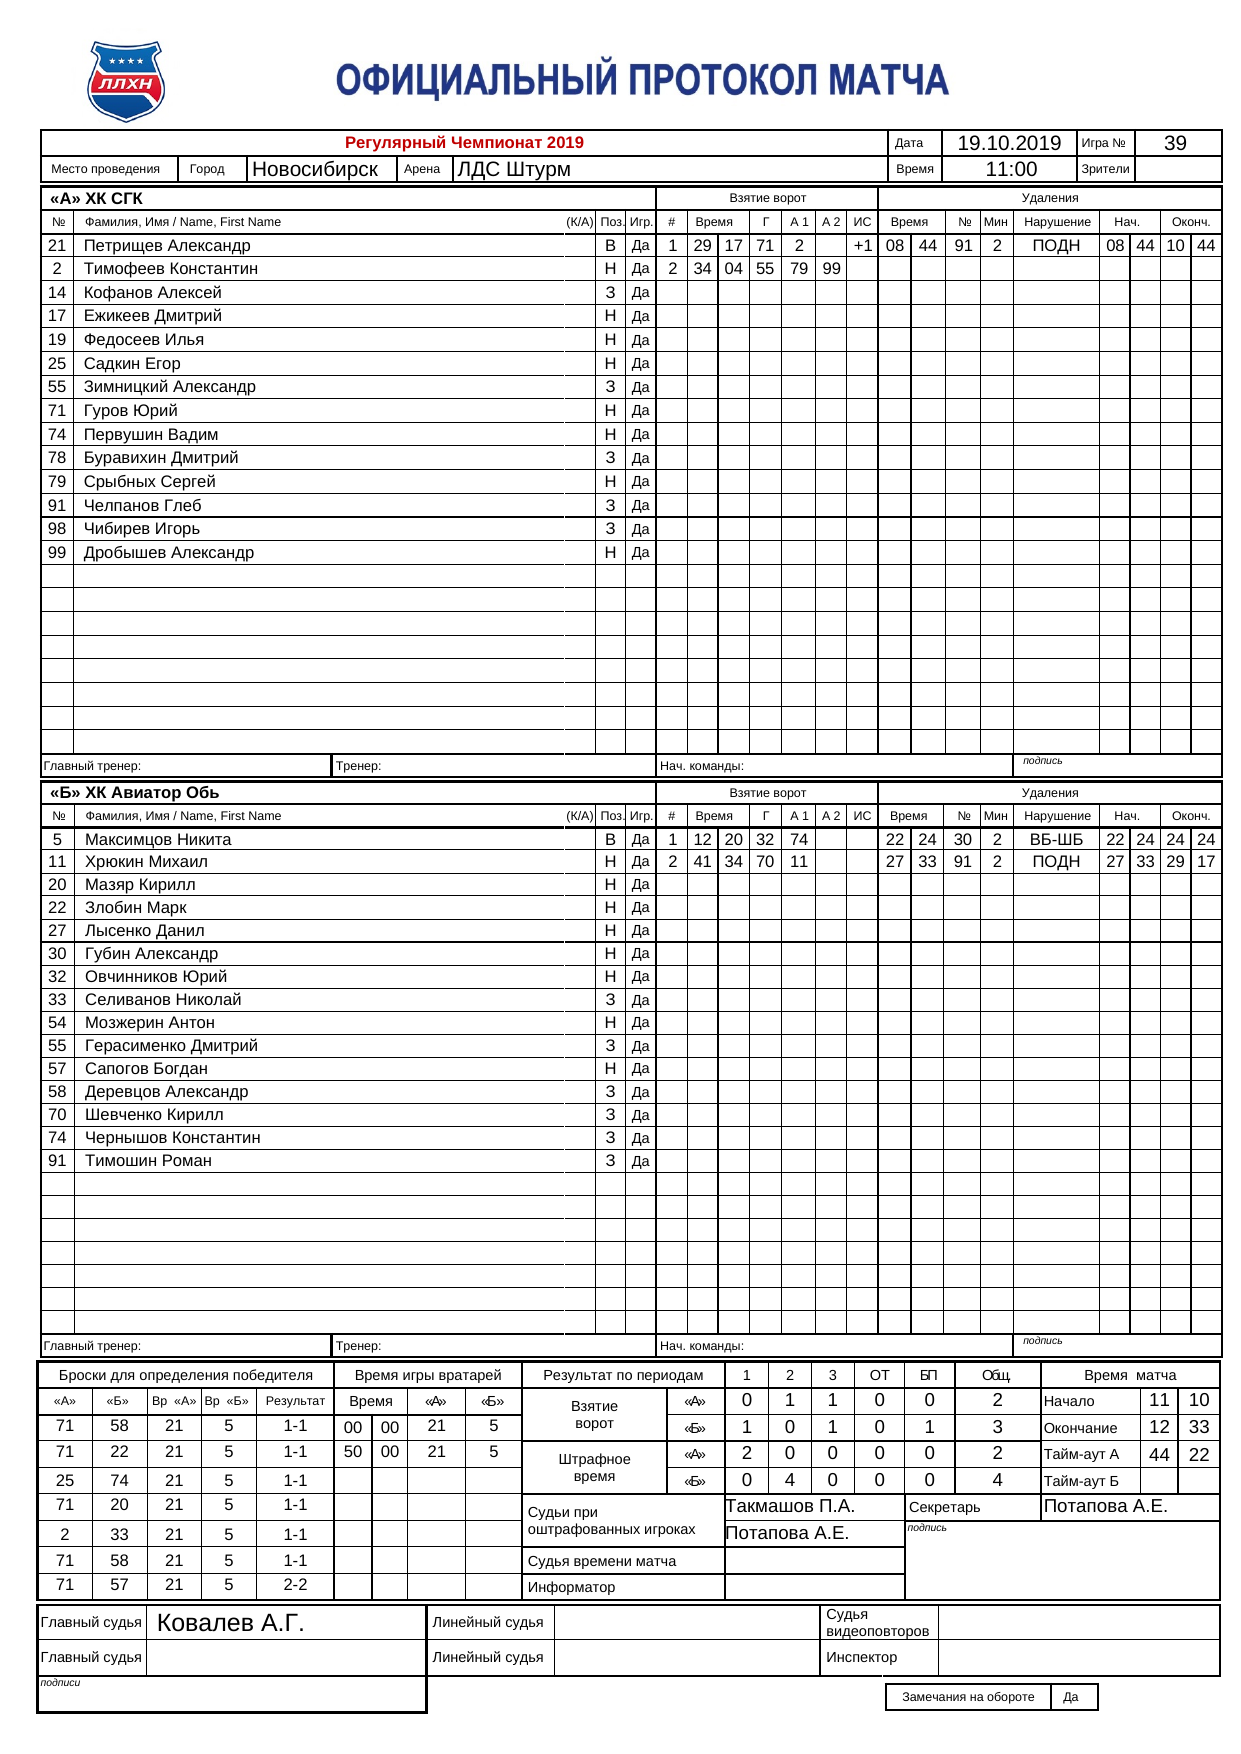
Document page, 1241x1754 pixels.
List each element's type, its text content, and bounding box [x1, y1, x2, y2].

table_cell [912, 1058, 943, 1079]
table_cell [657, 423, 687, 445]
table_cell Садкин Егор [74, 352, 564, 374]
table_cell 22 [42, 896, 74, 918]
table_cell 74 [42, 423, 73, 445]
table_header Игра № [1078, 131, 1134, 155]
table_cell [816, 328, 846, 351]
table_cell [879, 257, 910, 280]
table_cell [847, 352, 877, 374]
table_cell З [596, 989, 625, 1011]
table_cell А 1 [782, 805, 815, 826]
table_cell [879, 920, 910, 941]
table_cell [816, 565, 846, 587]
table_cell [912, 920, 943, 941]
table_cell [1014, 1035, 1099, 1057]
table_cell [565, 730, 595, 753]
table_cell Да [626, 305, 655, 327]
table_cell [1014, 1104, 1099, 1126]
table_cell № [42, 211, 73, 233]
table_cell [1161, 1035, 1190, 1057]
table_cell [1161, 565, 1190, 587]
table_cell [1192, 1265, 1221, 1287]
table_cell [1192, 328, 1221, 351]
table_cell 32 [750, 829, 781, 849]
table_cell 2 [981, 829, 1013, 849]
table_cell [1192, 352, 1221, 374]
table_cell Тренер: [333, 1335, 655, 1356]
table_cell 20 [42, 874, 74, 895]
table_cell [944, 874, 980, 895]
table_cell Челпанов Глеб [74, 494, 564, 516]
table_cell [1014, 1219, 1099, 1241]
table_cell [1192, 1058, 1221, 1079]
table_cell [719, 1012, 749, 1033]
table_cell [912, 1311, 943, 1333]
table_cell 78 [42, 446, 73, 469]
table_cell [719, 920, 749, 941]
table_cell [596, 1265, 625, 1287]
table_cell [847, 328, 877, 351]
table_cell [879, 423, 910, 445]
table_cell [657, 1242, 687, 1264]
table_cell [719, 470, 749, 493]
table_cell [688, 376, 717, 398]
table_cell Зрители [1078, 157, 1134, 181]
table_cell 0 [769, 1415, 811, 1440]
table_cell 1 [657, 829, 687, 849]
table_cell [981, 707, 1013, 729]
table_cell [1014, 896, 1099, 918]
table_cell Тимофеев Константин [74, 257, 564, 280]
table_cell [981, 1012, 1013, 1033]
table_cell [847, 1127, 877, 1149]
table_cell [944, 1081, 980, 1103]
table_cell [596, 565, 625, 587]
table_cell 29 [1161, 850, 1190, 872]
table_cell [565, 683, 595, 706]
table_cell [657, 636, 687, 658]
table_cell [408, 1521, 465, 1546]
table_cell [1161, 281, 1190, 303]
table_cell Сапогов Богдан [75, 1058, 564, 1079]
table_cell [657, 1058, 687, 1079]
table_cell 25 [42, 352, 73, 374]
table_cell [719, 683, 749, 706]
table_cell [782, 989, 815, 1011]
table_cell [879, 1173, 910, 1195]
table_cell [750, 565, 781, 587]
table_cell 20 [93, 1494, 147, 1520]
table_cell [1100, 966, 1129, 987]
table_cell 91 [42, 1150, 74, 1172]
table_cell [74, 612, 564, 634]
table_cell [1161, 920, 1190, 941]
table_cell 44 [1131, 235, 1160, 256]
table_cell [1100, 1242, 1129, 1264]
table_cell 5 [202, 1468, 256, 1493]
table_cell [466, 1494, 521, 1520]
table_cell [816, 235, 846, 256]
table_cell З [596, 1104, 625, 1126]
table_cell Потапова А.Е. [1042, 1495, 1219, 1520]
table_cell [944, 1173, 980, 1195]
table_cell [1014, 446, 1099, 469]
table_cell [1161, 588, 1190, 611]
table_cell [408, 1547, 465, 1573]
table_cell [946, 305, 980, 327]
table_cell [74, 659, 564, 682]
table_cell Да [626, 1058, 655, 1079]
table_cell ИС [847, 805, 877, 826]
table_cell [719, 376, 749, 398]
table_cell [1161, 541, 1190, 564]
table_cell 91 [946, 235, 980, 256]
table_cell [1131, 399, 1160, 422]
table_cell [373, 1468, 407, 1493]
table_cell [847, 376, 877, 398]
table_cell [847, 966, 877, 987]
table_cell 04 [719, 257, 749, 280]
table_cell [750, 1035, 781, 1057]
table_cell [719, 1242, 749, 1264]
table_cell [816, 446, 846, 469]
table_cell [688, 1311, 717, 1333]
table_cell «А» [408, 1389, 465, 1413]
table_cell [816, 829, 846, 849]
table_cell 22 [93, 1441, 147, 1467]
table_cell 00 [373, 1416, 407, 1440]
table_cell 11 [42, 850, 74, 872]
table_cell [946, 446, 980, 469]
table_cell [596, 612, 625, 634]
table_cell [408, 1574, 465, 1599]
table_cell [1131, 328, 1160, 351]
table_cell [1192, 1288, 1221, 1310]
table_cell [719, 305, 749, 327]
table_cell [879, 518, 910, 540]
table_cell [1131, 352, 1160, 374]
table_cell [816, 1081, 846, 1103]
table_cell [816, 683, 846, 706]
table_cell [1100, 281, 1129, 303]
table_cell 10 [1161, 235, 1190, 256]
table_cell [816, 281, 846, 303]
table_cell Да [626, 1035, 655, 1057]
table_cell [1131, 305, 1160, 327]
table_cell [1014, 470, 1099, 493]
table_cell [912, 518, 945, 540]
table_cell [944, 1242, 980, 1264]
table_cell [1161, 494, 1190, 516]
table_cell [657, 683, 687, 706]
table_cell [1131, 1127, 1160, 1149]
table_cell [750, 989, 781, 1011]
table_cell [1131, 1311, 1160, 1333]
table_cell [981, 541, 1013, 564]
table_cell [847, 920, 877, 941]
table_cell 24 [912, 829, 943, 849]
table_cell [981, 1196, 1013, 1218]
table_cell [466, 1521, 521, 1546]
table_cell [912, 257, 945, 280]
table_cell [981, 1288, 1013, 1310]
table_cell 41 [688, 850, 717, 872]
table_cell 0 [726, 1389, 768, 1413]
table_cell [1100, 518, 1129, 540]
table_cell 2 [782, 235, 815, 256]
table_cell [1192, 730, 1221, 753]
table_cell [981, 1219, 1013, 1241]
table_cell [688, 588, 717, 611]
table_cell [847, 1081, 877, 1103]
table_cell [847, 612, 877, 634]
table_cell [879, 470, 910, 493]
table_cell 1-1 [257, 1494, 333, 1520]
table_cell [688, 1242, 717, 1264]
table_cell Да [626, 328, 655, 351]
table_cell Чернышов Константин [75, 1127, 564, 1149]
table_cell [946, 399, 980, 422]
table_cell Игр. [626, 805, 655, 826]
table_cell Место проведения [42, 157, 177, 181]
table_cell [981, 1173, 1013, 1195]
table_cell [816, 1150, 846, 1172]
table_cell [782, 541, 815, 564]
table_header Результат по периодам [523, 1363, 724, 1387]
table_cell 71 [39, 1547, 92, 1573]
table_cell Нач. [1100, 211, 1160, 233]
table_cell 70 [750, 850, 781, 872]
table_cell [42, 707, 73, 729]
table_cell Да [626, 470, 655, 493]
table_cell [1192, 1012, 1221, 1033]
table_cell Судья времени матча [523, 1548, 724, 1573]
table_cell [879, 1127, 910, 1149]
table_cell [912, 874, 943, 895]
table_cell [1014, 376, 1099, 398]
table_cell [596, 1288, 625, 1310]
table_cell [1131, 1265, 1160, 1287]
table_cell [565, 305, 595, 327]
table_cell [782, 896, 815, 918]
table_cell [1131, 588, 1160, 611]
table_cell Линейный судья [428, 1606, 554, 1639]
table_cell Новосибирск [248, 157, 396, 181]
table_cell [782, 352, 815, 374]
table_cell [847, 1288, 877, 1310]
table_cell [1192, 305, 1221, 327]
table_cell [1192, 1150, 1221, 1172]
table_cell [335, 1521, 371, 1546]
table_cell [816, 707, 846, 729]
table_cell 1-1 [257, 1468, 333, 1493]
table_cell [944, 1288, 980, 1310]
table_cell [74, 588, 564, 611]
table_cell [565, 829, 595, 849]
table_cell [912, 1104, 943, 1126]
table_cell [782, 707, 815, 729]
table_cell [688, 470, 717, 493]
table_cell [719, 423, 749, 445]
table_cell [657, 328, 687, 351]
table_cell Овчинников Юрий [75, 966, 564, 987]
table_cell [1100, 920, 1129, 941]
table_cell Время [688, 805, 749, 826]
table_cell [750, 376, 781, 398]
table_cell [946, 494, 980, 516]
table_cell ПОДН [1014, 850, 1099, 872]
table_cell [596, 1196, 625, 1218]
table_cell [912, 565, 945, 587]
table_cell [1100, 659, 1129, 682]
table_cell Время [879, 805, 943, 826]
table_cell [912, 1196, 943, 1218]
table_cell 58 [42, 1081, 74, 1103]
table_cell 44 [1192, 235, 1221, 256]
table_cell [688, 966, 717, 987]
table_cell 1-1 [257, 1521, 333, 1546]
table_cell 24 [1131, 829, 1160, 849]
table_cell [879, 1288, 910, 1310]
table_cell [1014, 1265, 1099, 1287]
table_cell [750, 874, 781, 895]
table_cell [750, 1265, 781, 1287]
table_cell [750, 588, 781, 611]
table_header Замечания на обороте [887, 1685, 1050, 1709]
table_cell [1179, 1468, 1219, 1493]
table_cell [912, 636, 945, 658]
table_cell [981, 423, 1013, 445]
table_cell [912, 612, 945, 634]
table_cell [912, 707, 945, 729]
table_cell 2 [726, 1442, 768, 1467]
table_cell [719, 989, 749, 1011]
table_cell [565, 636, 595, 658]
table_cell [75, 1219, 564, 1241]
table_cell [816, 850, 846, 872]
table_cell [1014, 565, 1099, 587]
table_cell [1014, 874, 1099, 895]
table_cell 33 [42, 989, 74, 1011]
table_cell [373, 1547, 407, 1573]
table_cell 21 [148, 1494, 201, 1520]
table_cell [750, 1288, 781, 1310]
table_cell [944, 1104, 980, 1126]
table_header Дата [889, 131, 941, 155]
table_cell [1014, 328, 1099, 351]
table_cell [657, 305, 687, 327]
table_cell [1192, 874, 1221, 895]
table_cell 79 [42, 470, 73, 493]
table_cell Инспектор [821, 1640, 938, 1675]
table_cell [1192, 399, 1221, 422]
table_cell [565, 1127, 595, 1149]
table_cell [565, 328, 595, 351]
table_cell [1131, 730, 1160, 753]
table_cell 0 [812, 1468, 854, 1493]
table_cell Селиванов Николай [75, 989, 564, 1011]
table_cell [847, 1242, 877, 1264]
table_cell [596, 1219, 625, 1241]
table_cell [981, 659, 1013, 682]
table_cell [1192, 1035, 1221, 1057]
table_cell [565, 966, 595, 987]
table_cell [688, 352, 717, 374]
table_cell [565, 352, 595, 374]
table_cell [1131, 257, 1160, 280]
table_cell [1192, 659, 1221, 682]
table_cell [1161, 659, 1190, 682]
table_cell Н [596, 920, 625, 941]
table_cell [1100, 1265, 1129, 1287]
table_cell [719, 707, 749, 729]
table_cell [335, 1574, 371, 1599]
table_cell [657, 588, 687, 611]
table_cell [816, 874, 846, 895]
table_cell # [657, 805, 687, 826]
table_cell [750, 896, 781, 918]
table_cell 00 [335, 1416, 371, 1440]
table_cell [1100, 1150, 1129, 1172]
table_cell [1131, 1104, 1160, 1126]
table_cell ПОДН [1014, 235, 1099, 256]
table_cell 24 [1192, 829, 1221, 849]
picture [5, 28, 1179, 129]
table_cell [1161, 376, 1190, 398]
table_cell [981, 1058, 1013, 1079]
table_cell [719, 966, 749, 987]
table_cell Нач. команды: [657, 755, 1012, 776]
table_cell [565, 1311, 595, 1333]
table_cell [847, 494, 877, 516]
table_cell Да [626, 494, 655, 516]
table_cell Петрищев Александр [74, 235, 564, 256]
table_cell 22 [1179, 1441, 1219, 1467]
table_cell 08 [879, 235, 910, 256]
table_cell ИС [847, 211, 877, 233]
table_cell [688, 989, 717, 1011]
table_cell [750, 281, 781, 303]
table_cell [944, 1150, 980, 1172]
table_cell подпись [1014, 755, 1221, 776]
table_cell [1161, 966, 1190, 987]
table_cell [946, 328, 980, 351]
table_cell 22 [879, 829, 910, 849]
table_cell [912, 730, 945, 753]
table_cell [782, 1058, 815, 1079]
table_cell [981, 943, 1013, 964]
table_cell [42, 588, 73, 611]
table_cell [847, 989, 877, 1011]
table_cell [688, 1127, 717, 1149]
table_cell Да [626, 1081, 655, 1103]
table_cell [657, 707, 687, 729]
table_cell [912, 1150, 943, 1172]
table_cell 11 [782, 850, 815, 872]
table_cell [816, 1127, 846, 1149]
table_cell [688, 1219, 717, 1241]
table_cell 24 [1161, 829, 1190, 849]
table_cell [981, 730, 1013, 753]
table_cell 21 [148, 1574, 201, 1599]
table_cell [688, 612, 717, 634]
table_cell [1131, 423, 1160, 445]
table_cell 5 [202, 1416, 256, 1440]
table_cell [847, 423, 877, 445]
table_cell [879, 874, 910, 895]
table_cell [688, 399, 717, 422]
table_cell [879, 1196, 910, 1218]
table_cell 20 [719, 829, 749, 849]
table_cell Н [596, 1012, 625, 1033]
table_cell [719, 1058, 749, 1079]
table_cell [750, 966, 781, 987]
table_cell [1014, 683, 1099, 706]
table_cell [688, 1058, 717, 1079]
table_cell [1014, 730, 1099, 753]
table_cell Да [626, 257, 655, 280]
table_cell [1100, 989, 1129, 1011]
table_cell [1161, 730, 1190, 753]
table_cell [1100, 1104, 1129, 1126]
table_cell [1131, 1081, 1160, 1103]
table_cell В [596, 829, 625, 849]
table_cell [1161, 1173, 1190, 1195]
table_cell [565, 446, 595, 469]
table_cell 1-1 [257, 1441, 333, 1467]
table_cell [565, 470, 595, 493]
table_cell [1131, 541, 1160, 564]
table_cell [847, 281, 877, 303]
table_cell [782, 281, 815, 303]
table_cell 30 [944, 829, 980, 849]
table_cell [782, 683, 815, 706]
table_cell (К/А) [565, 805, 595, 826]
table_cell [750, 1127, 781, 1149]
table_cell [912, 1288, 943, 1310]
table_cell [879, 1265, 910, 1287]
table_cell [657, 470, 687, 493]
table_cell [981, 305, 1013, 327]
table_cell [688, 446, 717, 469]
table_cell 29 [688, 235, 717, 256]
table_cell [1100, 1288, 1129, 1310]
table_cell [782, 494, 815, 516]
table_cell [565, 1104, 595, 1126]
table_cell 71 [750, 235, 781, 256]
table_cell [1192, 943, 1221, 964]
table_cell [1100, 588, 1129, 611]
table_cell [946, 518, 980, 540]
table_cell [1192, 896, 1221, 918]
table_cell [657, 1150, 687, 1172]
table_cell [912, 989, 943, 1011]
table_cell Нач. команды: [657, 1335, 1012, 1356]
table_cell [688, 541, 717, 564]
table_cell Линейный судья [428, 1640, 554, 1675]
table_cell [596, 1311, 625, 1333]
table_cell 12 [1141, 1415, 1177, 1440]
table_cell [1192, 470, 1221, 493]
table_cell [657, 920, 687, 941]
table_cell 71 [39, 1441, 92, 1467]
table_cell [688, 1196, 717, 1218]
table_cell [912, 588, 945, 611]
table_cell [782, 305, 815, 327]
table_cell [1131, 612, 1160, 634]
table_cell [946, 376, 980, 398]
table_cell [719, 943, 749, 964]
table_cell [657, 1265, 687, 1287]
table_cell [944, 1265, 980, 1287]
table_cell [879, 1104, 910, 1126]
table_cell Вр «Б» [202, 1389, 256, 1413]
table_cell [816, 1104, 846, 1126]
table_cell [657, 565, 687, 587]
table_cell 1 [769, 1389, 811, 1413]
table_cell 22 [1100, 829, 1129, 849]
table_cell [847, 896, 877, 918]
table_cell [912, 376, 945, 398]
table_cell [1014, 399, 1099, 422]
table_cell [879, 989, 910, 1011]
table_cell Да [626, 352, 655, 374]
table_cell [1161, 446, 1190, 469]
table_cell [1014, 423, 1099, 445]
table_cell [565, 874, 595, 895]
table_cell [750, 1311, 781, 1333]
table_cell [1131, 565, 1160, 587]
table_cell [1131, 1242, 1160, 1264]
table_cell [750, 494, 781, 516]
table_cell [688, 874, 717, 895]
table_cell [1131, 518, 1160, 540]
table_cell [688, 281, 717, 303]
table_cell [1192, 636, 1221, 658]
table_cell [782, 376, 815, 398]
table_cell [750, 1104, 781, 1126]
table_cell [879, 612, 910, 634]
table_cell 21 [148, 1521, 201, 1546]
table_cell [1192, 423, 1221, 445]
table_cell Н [596, 352, 625, 374]
table_cell [1100, 1311, 1129, 1333]
table_cell [147, 1640, 425, 1675]
table_cell Судья видеоповторов [821, 1606, 938, 1639]
table_header 1 [726, 1363, 768, 1387]
table_cell [466, 1574, 521, 1599]
table_cell [981, 1265, 1013, 1287]
table_cell [981, 1104, 1013, 1126]
table_cell [565, 1081, 595, 1103]
table_header 2 [769, 1363, 811, 1387]
table_cell [657, 989, 687, 1011]
table_cell 71 [42, 399, 73, 422]
table_cell [946, 588, 980, 611]
table_cell [719, 1196, 749, 1218]
table_cell [626, 683, 655, 706]
table_cell Да [626, 874, 655, 895]
table_cell 5 [202, 1521, 256, 1546]
table_cell Дробышев Александр [74, 541, 564, 564]
table_cell [847, 829, 877, 849]
table_cell 17 [42, 305, 73, 327]
table_cell [816, 1265, 846, 1287]
table_cell [719, 281, 749, 303]
table_cell [847, 1035, 877, 1057]
table_cell [782, 659, 815, 682]
table_cell [1100, 1058, 1129, 1079]
table_cell Тайм-аут А [1042, 1441, 1140, 1467]
table_cell [719, 1288, 749, 1310]
table_cell [428, 1677, 882, 1711]
table_cell [981, 612, 1013, 634]
table_header 19.10.2019 [943, 131, 1076, 155]
table_cell 30 [42, 943, 74, 964]
table_cell Нарушение [1014, 805, 1099, 826]
table_cell [688, 896, 717, 918]
table_cell [1192, 1081, 1221, 1103]
table_cell [626, 565, 655, 587]
table_cell [816, 518, 846, 540]
table_cell [1100, 352, 1129, 374]
table_cell [750, 1219, 781, 1241]
table_cell [1161, 1150, 1190, 1172]
table_cell [944, 920, 980, 941]
table_cell 33 [1179, 1415, 1219, 1440]
table_cell 0 [855, 1442, 904, 1467]
table_cell 1 [905, 1415, 954, 1440]
table_cell [565, 518, 595, 540]
table_cell [750, 612, 781, 634]
table_cell 2 [39, 1521, 92, 1546]
table_cell [1131, 1196, 1160, 1218]
table_cell «Б » [466, 1389, 521, 1413]
table_cell 21 [42, 235, 73, 256]
table_cell Ковалев А.Г. [147, 1606, 425, 1639]
table_cell [816, 1219, 846, 1241]
table_cell [912, 1127, 943, 1149]
table_cell [912, 328, 945, 351]
table_cell [565, 423, 595, 445]
table_cell [688, 943, 717, 964]
table_cell 74 [782, 829, 815, 849]
table_cell 0 [905, 1389, 954, 1413]
table_cell 27 [42, 920, 74, 941]
table_cell З [596, 494, 625, 516]
table_cell [1161, 1288, 1190, 1310]
table_cell [565, 850, 595, 872]
table_cell [879, 1035, 910, 1057]
table_cell [1100, 423, 1129, 445]
table_cell 00 [373, 1441, 407, 1467]
table_cell [782, 1196, 815, 1218]
table_cell [879, 494, 910, 516]
table_cell [565, 896, 595, 918]
table_cell [555, 1606, 819, 1639]
table_cell [1100, 636, 1129, 658]
table_cell [981, 328, 1013, 351]
table_cell [565, 588, 595, 611]
table_cell [1131, 1035, 1160, 1057]
table_cell 55 [42, 1035, 74, 1057]
table_cell Да [626, 235, 655, 256]
table_cell [1192, 920, 1221, 941]
table_cell [688, 423, 717, 445]
table_cell [944, 989, 980, 1011]
table_cell [750, 423, 781, 445]
table_header Общ. [956, 1363, 1040, 1387]
table_cell [74, 636, 564, 658]
table_cell 55 [42, 376, 73, 398]
table_cell [1161, 257, 1190, 280]
table_cell Оконч. [1161, 805, 1221, 826]
table_cell [1100, 874, 1129, 895]
table_cell [1131, 943, 1160, 964]
table_cell [657, 1081, 687, 1103]
table_cell З [596, 518, 625, 540]
table_cell [816, 423, 846, 445]
table_cell [1192, 588, 1221, 611]
table_cell [335, 1494, 371, 1520]
table_cell [626, 1219, 655, 1241]
table_cell [912, 896, 943, 918]
table_cell [879, 659, 910, 682]
table_cell [719, 1265, 749, 1287]
table_cell 21 [148, 1441, 201, 1467]
table_cell [847, 874, 877, 895]
table_cell подпись [906, 1522, 1219, 1599]
table_cell 55 [750, 257, 781, 280]
table_cell [782, 565, 815, 587]
table_cell [816, 541, 846, 564]
table_cell 27 [1100, 850, 1129, 872]
table_cell 2 [956, 1389, 1040, 1413]
table_cell [1014, 707, 1099, 729]
table_cell [1192, 989, 1221, 1011]
table_cell [879, 1081, 910, 1103]
table_cell 17 [719, 235, 749, 256]
table_header Регулярный Чемпионат 2019 [42, 131, 887, 155]
table_cell [782, 966, 815, 987]
table_cell [750, 683, 781, 706]
table_cell [816, 305, 846, 327]
table_cell [1131, 1173, 1160, 1195]
table_cell [1192, 494, 1221, 516]
table_cell [1100, 1035, 1129, 1057]
table_cell [719, 1173, 749, 1195]
table_cell [981, 518, 1013, 540]
table_cell [981, 989, 1013, 1011]
table_cell Н [596, 305, 625, 327]
table_cell [1192, 612, 1221, 634]
table_cell [565, 281, 595, 303]
table_cell [1161, 896, 1190, 918]
table_cell 50 [335, 1441, 371, 1467]
table_cell [1192, 1219, 1221, 1241]
table_cell [912, 1242, 943, 1264]
table_cell [1014, 966, 1099, 987]
table_cell [626, 1242, 655, 1264]
table_cell 33 [93, 1521, 147, 1546]
table_cell [981, 1035, 1013, 1057]
table_cell [1100, 1173, 1129, 1195]
table_cell [1100, 446, 1129, 469]
table_cell [596, 730, 625, 753]
table_cell Да [626, 943, 655, 964]
table_cell [565, 920, 595, 941]
table_cell [981, 494, 1013, 516]
table_cell [373, 1521, 407, 1546]
table_cell «Б» [668, 1468, 724, 1493]
table_cell [946, 565, 980, 587]
table_cell Да [626, 829, 655, 849]
table_cell подписи [39, 1677, 425, 1711]
table_cell [565, 541, 595, 564]
table_cell [847, 1173, 877, 1195]
table_cell 1-1 [257, 1547, 333, 1573]
table_cell [981, 352, 1013, 374]
table_cell [1192, 446, 1221, 469]
table_cell [782, 588, 815, 611]
table_cell Судьи при оштрафованных игроках [523, 1495, 724, 1546]
table_cell [946, 612, 980, 634]
table_cell [1161, 1012, 1190, 1033]
table_cell [719, 896, 749, 918]
table_cell Федосеев Илья [74, 328, 564, 351]
table_cell [565, 943, 595, 964]
table_cell [816, 636, 846, 658]
table_cell 21 [148, 1416, 201, 1440]
table_cell [847, 636, 877, 658]
table_cell 32 [42, 966, 74, 987]
table_cell Время [688, 211, 749, 233]
table_cell [946, 683, 980, 706]
table_cell [657, 1127, 687, 1149]
table_cell [719, 1081, 749, 1103]
table_cell [657, 1311, 687, 1333]
table_cell [750, 470, 781, 493]
table_cell [719, 352, 749, 374]
table_cell Да [626, 850, 655, 872]
table_cell [750, 1058, 781, 1079]
table_cell [74, 683, 564, 706]
table_cell [981, 896, 1013, 918]
table_cell Время [879, 211, 945, 233]
table_cell [42, 659, 73, 682]
table_cell [981, 588, 1013, 611]
table_cell Да [626, 896, 655, 918]
table_cell [1100, 1127, 1129, 1149]
table_cell [782, 636, 815, 658]
table_cell [688, 1035, 717, 1057]
table_cell 99 [816, 257, 846, 280]
table_cell Срыбных Сергей [74, 470, 564, 493]
table_cell 5 [202, 1494, 256, 1520]
table_cell [981, 399, 1013, 422]
table_cell [657, 281, 687, 303]
table_cell [75, 1311, 564, 1333]
table_cell [847, 850, 877, 872]
table_cell [981, 966, 1013, 987]
table_cell [750, 1012, 781, 1033]
table_cell Н [596, 850, 625, 872]
table_cell [1192, 683, 1221, 706]
table_cell [847, 1012, 877, 1033]
table_cell [719, 730, 749, 753]
table_cell [981, 470, 1013, 493]
table_cell З [596, 1081, 625, 1103]
table_cell Зимницкий Александр [74, 376, 564, 398]
table_cell [657, 874, 687, 895]
table_cell [1014, 518, 1099, 540]
table_cell [981, 1242, 1013, 1264]
table_cell [719, 1150, 749, 1172]
table_cell [466, 1468, 521, 1493]
table_cell [688, 730, 717, 753]
table_cell [816, 1242, 846, 1264]
table_cell [565, 1242, 595, 1264]
table_cell [912, 352, 945, 374]
table_cell [565, 1012, 595, 1033]
table_cell Взятие ворот [523, 1389, 666, 1440]
table_cell [750, 943, 781, 964]
table_cell № [42, 805, 74, 826]
table_cell [719, 1035, 749, 1057]
table_cell [879, 399, 910, 422]
table_cell [1161, 1196, 1190, 1218]
table_cell [879, 943, 910, 964]
table_cell Лысенко Данил [75, 920, 564, 941]
table_cell [981, 1311, 1013, 1333]
table_cell [1131, 636, 1160, 658]
table_cell [1192, 376, 1221, 398]
table_cell Информатор [523, 1575, 724, 1599]
table_cell Окончание [1042, 1415, 1140, 1440]
table_cell [1192, 565, 1221, 587]
table_cell [1100, 541, 1129, 564]
table_cell Время [335, 1389, 407, 1413]
table_cell [816, 966, 846, 987]
table_cell 0 [855, 1415, 904, 1440]
table_cell [912, 1219, 943, 1241]
table_cell Тайм-аут Б [1042, 1468, 1140, 1493]
table_cell Герасименко Дмитрий [75, 1035, 564, 1057]
table_cell [912, 494, 945, 516]
table_cell [719, 328, 749, 351]
table_cell [981, 920, 1013, 941]
table_cell Максимцов Никита [75, 829, 564, 849]
table_cell [946, 730, 980, 753]
table_header Время игры вратарей [335, 1363, 521, 1387]
table_cell 74 [42, 1127, 74, 1149]
table_cell подпись [1014, 1335, 1221, 1356]
table_cell [1014, 920, 1099, 941]
table_cell [879, 588, 910, 611]
table_cell [912, 305, 945, 327]
table_cell 10 [1179, 1389, 1219, 1413]
table_cell [847, 1311, 877, 1333]
table_cell [981, 1150, 1013, 1172]
table_cell [1131, 376, 1160, 398]
table_cell Такмашов П.А. [726, 1495, 904, 1520]
table_cell [626, 1196, 655, 1218]
table_cell [373, 1494, 407, 1520]
table_cell [1161, 352, 1190, 374]
table_cell [719, 541, 749, 564]
table_cell [816, 376, 846, 398]
table_cell [782, 328, 815, 351]
table_cell [1131, 1058, 1160, 1079]
table_cell [1161, 707, 1190, 729]
table_cell [1131, 446, 1160, 469]
table_cell [750, 1150, 781, 1172]
table_cell [879, 1219, 910, 1241]
table_cell [1192, 1242, 1221, 1264]
table_cell Мин [981, 211, 1013, 233]
table_header 3 [812, 1363, 854, 1387]
table_cell [565, 494, 595, 516]
table_cell [782, 1311, 815, 1333]
table_cell [1014, 352, 1099, 374]
table_cell [1161, 399, 1190, 422]
table_cell Вр «А» [148, 1389, 201, 1413]
table_cell 0 [726, 1468, 768, 1493]
table_cell Да [626, 1012, 655, 1033]
table_cell Начало [1042, 1389, 1140, 1413]
table_cell [750, 352, 781, 374]
table_cell 91 [42, 494, 73, 516]
table_cell [688, 1012, 717, 1033]
table_cell А 2 [816, 211, 846, 233]
table_cell [1014, 943, 1099, 964]
table_cell [1014, 636, 1099, 658]
table_cell Секретарь [906, 1495, 1040, 1520]
table_cell [688, 683, 717, 706]
table_cell [750, 305, 781, 327]
table_cell [912, 470, 945, 493]
table_cell [657, 399, 687, 422]
table_cell Потапова А.Е. [726, 1521, 904, 1546]
table_cell [1192, 281, 1221, 303]
table_cell [688, 328, 717, 351]
table_cell [981, 1081, 1013, 1103]
table_cell [1131, 707, 1160, 729]
table_cell 79 [782, 257, 815, 280]
table_cell [816, 920, 846, 941]
table_cell [1099, 1682, 1220, 1711]
table_cell Гуров Юрий [74, 399, 564, 422]
table_cell [750, 707, 781, 729]
table_cell [1192, 1127, 1221, 1149]
table_cell [1100, 1012, 1129, 1033]
table_cell [1014, 1173, 1099, 1195]
table_cell [719, 399, 749, 422]
table_cell Да [626, 399, 655, 422]
table_cell [847, 1104, 877, 1126]
table_cell [1192, 966, 1221, 987]
table_cell [847, 1150, 877, 1172]
table_cell [42, 1242, 74, 1264]
table_cell [879, 707, 910, 729]
table_cell [688, 565, 717, 587]
table_cell [75, 1242, 564, 1264]
table_header Удаления [879, 783, 1221, 803]
table_cell [981, 376, 1013, 398]
table_cell [912, 659, 945, 682]
table_cell [750, 1242, 781, 1264]
table_cell Штрафное время [523, 1442, 666, 1493]
table_cell 5 [42, 829, 74, 849]
table_cell [565, 1058, 595, 1079]
table_cell [565, 1265, 595, 1287]
table_cell [879, 305, 910, 327]
table_cell [782, 1012, 815, 1033]
table_cell [42, 636, 73, 658]
table_cell [782, 399, 815, 422]
table_cell (К/А) [565, 211, 595, 233]
table_cell [657, 376, 687, 398]
table_cell [782, 730, 815, 753]
table_cell [1100, 565, 1129, 587]
table_cell 33 [912, 850, 943, 872]
table_cell [1131, 1150, 1160, 1172]
table_cell 5 [202, 1441, 256, 1467]
table_cell [847, 541, 877, 564]
table_cell [657, 1104, 687, 1126]
table_cell [946, 541, 980, 564]
table_cell [1131, 874, 1160, 895]
table_cell [1161, 683, 1190, 706]
table_cell [42, 1265, 74, 1287]
table_cell 54 [42, 1012, 74, 1033]
table_cell [74, 707, 564, 729]
table_cell Мазяр Кирилл [75, 874, 564, 895]
table_cell [946, 636, 980, 658]
table_cell [944, 896, 980, 918]
table_cell [782, 920, 815, 941]
table_cell [981, 257, 1013, 280]
table_cell [981, 446, 1013, 469]
table_cell [596, 1173, 625, 1195]
table_cell [912, 399, 945, 422]
table_cell [1192, 1173, 1221, 1195]
table_cell [816, 588, 846, 611]
table_cell [596, 1242, 625, 1264]
table_cell [946, 659, 980, 682]
table_cell # [657, 211, 687, 233]
table_cell Да [626, 989, 655, 1011]
table_cell [626, 1173, 655, 1195]
table_cell Время [889, 157, 941, 181]
table_cell [688, 518, 717, 540]
table_cell [688, 1173, 717, 1195]
table_cell № [946, 211, 980, 233]
table_cell 0 [905, 1468, 954, 1493]
table_cell [657, 943, 687, 964]
table_cell [946, 352, 980, 374]
table_cell [657, 1196, 687, 1218]
table_cell [1192, 257, 1221, 280]
table_cell [750, 446, 781, 469]
table_cell 25 [39, 1468, 92, 1493]
table_cell Тренер: [333, 755, 655, 776]
table_cell 2 [42, 257, 73, 280]
table_cell [42, 1173, 74, 1195]
table_cell [1100, 376, 1129, 398]
table_cell 2 [657, 850, 687, 872]
table_cell Первушин Вадим [74, 423, 564, 445]
table_cell [657, 494, 687, 516]
table_cell [750, 1173, 781, 1195]
table_cell [944, 943, 980, 964]
table_cell [879, 281, 910, 303]
table_cell [946, 423, 980, 445]
table_cell 0 [855, 1389, 904, 1413]
table_cell [816, 352, 846, 374]
table_cell [847, 707, 877, 729]
table_cell 91 [944, 850, 980, 872]
table_cell 70 [42, 1104, 74, 1126]
table_cell +1 [847, 235, 877, 256]
table_cell [1014, 588, 1099, 611]
table_cell Да [626, 966, 655, 987]
table_cell [1100, 470, 1129, 493]
table_cell [1100, 1081, 1129, 1103]
table_cell [75, 1173, 564, 1195]
table_cell Да [626, 1150, 655, 1172]
table_cell [719, 446, 749, 469]
table_cell [688, 1104, 717, 1126]
table_cell [1161, 636, 1190, 658]
table_cell Буравихин Дмитрий [74, 446, 564, 469]
table_cell [879, 328, 910, 351]
table_cell [565, 612, 595, 634]
table_cell [847, 446, 877, 469]
table_cell 44 [912, 235, 945, 256]
table_cell [657, 352, 687, 374]
table_cell 1 [812, 1415, 854, 1440]
table_cell [657, 1173, 687, 1195]
table_cell [912, 1081, 943, 1103]
table_cell 19 [42, 328, 73, 351]
table_cell [750, 730, 781, 753]
table_cell [42, 1219, 74, 1241]
table_cell [42, 1288, 74, 1310]
table_cell 2 [657, 257, 687, 280]
table_cell [946, 470, 980, 493]
table_cell Да [626, 1104, 655, 1126]
table_cell [565, 1288, 595, 1310]
table_cell Кофанов Алексей [74, 281, 564, 303]
table_cell [565, 257, 595, 280]
table_cell А 2 [816, 805, 846, 826]
table_cell 57 [42, 1058, 74, 1079]
table_cell [883, 1677, 1220, 1681]
table_cell Злобин Марк [75, 896, 564, 918]
table_cell Н [596, 423, 625, 445]
table_cell [944, 1196, 980, 1218]
table_cell Да [626, 376, 655, 398]
table_cell 5 [202, 1547, 256, 1573]
table_cell [1014, 989, 1099, 1011]
table_cell [847, 730, 877, 753]
table_cell [626, 1265, 655, 1287]
table_cell [1161, 1265, 1190, 1287]
table_cell 2 [956, 1442, 1040, 1467]
table_cell Г [750, 211, 781, 233]
table_header Взятие ворот [657, 188, 877, 209]
table_cell [1131, 1219, 1160, 1241]
table_cell [912, 281, 945, 303]
table_cell Н [596, 874, 625, 895]
table_cell [565, 1173, 595, 1195]
table_cell [946, 281, 980, 303]
table_header Взятие ворот [657, 783, 877, 803]
table_cell Н [596, 943, 625, 964]
table_header Удаления [879, 188, 1221, 209]
table_cell [1161, 328, 1190, 351]
table_cell [1100, 257, 1129, 280]
table_cell [726, 1575, 904, 1599]
table_cell [719, 588, 749, 611]
table_cell [782, 874, 815, 895]
table_cell [1014, 1127, 1099, 1149]
table_cell [657, 446, 687, 469]
table_cell [626, 588, 655, 611]
table_cell [719, 874, 749, 895]
table_cell «Б» [93, 1389, 147, 1413]
table_cell [42, 683, 73, 706]
table_cell 71 [39, 1494, 92, 1520]
table_cell Хрюкин Михаил [75, 850, 564, 872]
table_cell 0 [812, 1442, 854, 1467]
table_cell [1014, 612, 1099, 634]
table_cell [847, 659, 877, 682]
table_cell [555, 1640, 819, 1675]
table_cell Да [626, 518, 655, 540]
table_cell [719, 636, 749, 658]
table_cell [946, 257, 980, 280]
table_cell 71 [39, 1416, 92, 1440]
table_cell [879, 352, 910, 374]
table_cell [688, 659, 717, 682]
table_cell [847, 305, 877, 327]
table_cell [657, 1288, 687, 1310]
table_cell Поз. [596, 211, 625, 233]
table_cell [847, 518, 877, 540]
table_cell В [596, 235, 625, 256]
table_cell [1161, 1219, 1190, 1241]
table_cell [688, 920, 717, 941]
table_cell [1192, 1196, 1221, 1218]
table_cell Деревцов Александр [75, 1081, 564, 1103]
table_cell [1192, 1311, 1221, 1333]
table_cell [1161, 943, 1190, 964]
table_cell [1100, 683, 1129, 706]
table_cell [657, 896, 687, 918]
table_cell [782, 1173, 815, 1195]
table_cell [565, 1196, 595, 1218]
table_cell [1100, 896, 1129, 918]
table_cell Поз. [596, 805, 625, 826]
table_cell [42, 1196, 74, 1218]
table_cell Арена [398, 157, 452, 181]
table_cell [912, 1012, 943, 1033]
table_cell 57 [93, 1574, 147, 1599]
table_cell 14 [42, 281, 73, 303]
table_cell [565, 1219, 595, 1241]
table_cell 21 [408, 1441, 465, 1467]
table_cell [981, 636, 1013, 658]
table_cell Н [596, 257, 625, 280]
table_cell 0 [855, 1468, 904, 1493]
table_cell [1100, 943, 1129, 964]
table_cell [565, 235, 595, 256]
table_cell [750, 328, 781, 351]
table_cell [1100, 305, 1129, 327]
table_cell [981, 565, 1013, 587]
table_cell [879, 636, 910, 658]
table_cell Фамилия, Имя / Name, First Name [75, 805, 565, 826]
table_cell 4 [769, 1468, 811, 1493]
table_cell [1161, 518, 1190, 540]
table_header 39 [1136, 131, 1221, 155]
table_cell [565, 565, 595, 587]
table_cell [335, 1468, 371, 1493]
table_cell [981, 1127, 1013, 1149]
table_cell [1100, 399, 1129, 422]
table_cell [719, 1311, 749, 1333]
table_cell [1014, 1196, 1099, 1218]
table_cell [626, 1288, 655, 1310]
table_cell [750, 636, 781, 658]
table_cell [944, 1035, 980, 1057]
table_cell [816, 1058, 846, 1079]
table_cell [782, 518, 815, 540]
table_cell [750, 1196, 781, 1218]
table_cell [1131, 281, 1160, 303]
table_cell [944, 1058, 980, 1079]
table_cell 0 [905, 1442, 954, 1467]
table_cell [912, 1035, 943, 1057]
table_cell [42, 730, 73, 753]
table_cell Н [596, 470, 625, 493]
table_cell [750, 541, 781, 564]
table_cell [1161, 1127, 1190, 1149]
table_cell [782, 1035, 815, 1057]
table_cell Шевченко Кирилл [75, 1104, 564, 1126]
table_cell Да [626, 1127, 655, 1149]
table_cell Город [179, 157, 246, 181]
table_header Да [1052, 1685, 1097, 1709]
table_cell [782, 1288, 815, 1310]
table_cell [847, 399, 877, 422]
table_cell [688, 494, 717, 516]
table_cell Губин Александр [75, 943, 564, 964]
table_cell [688, 1081, 717, 1103]
table_cell [719, 659, 749, 682]
table_cell [1014, 494, 1099, 516]
table_cell Мозжерин Антон [75, 1012, 564, 1033]
table_cell 17 [1192, 850, 1221, 872]
table_cell 1 [812, 1389, 854, 1413]
table_cell [466, 1547, 521, 1573]
table_cell [1131, 1288, 1160, 1310]
table_cell «А» [668, 1442, 724, 1467]
table_cell [1192, 707, 1221, 729]
table_cell [657, 1012, 687, 1033]
table_cell [782, 470, 815, 493]
table_cell [657, 612, 687, 634]
table_cell [1100, 730, 1129, 753]
table_cell [719, 494, 749, 516]
table_header ОТ [855, 1363, 904, 1387]
table_cell 98 [42, 518, 73, 540]
table_cell [1161, 989, 1190, 1011]
table_cell Нач. [1100, 805, 1160, 826]
table_cell [719, 1127, 749, 1149]
table_cell 12 [688, 829, 717, 849]
table_cell [1014, 305, 1099, 327]
table_cell Фамилия, Имя / Name, First Name [74, 211, 565, 233]
table_cell 11 [1141, 1389, 1177, 1413]
table_cell [912, 966, 943, 987]
table_cell [1100, 612, 1129, 634]
table_cell [879, 1012, 910, 1033]
table_cell 4 [956, 1468, 1040, 1493]
table_cell [565, 1150, 595, 1172]
table_cell [1100, 494, 1129, 516]
table_cell [912, 541, 945, 564]
table_cell [1100, 707, 1129, 729]
table_cell [750, 399, 781, 422]
table_cell [596, 636, 625, 658]
table_cell 71 [39, 1574, 92, 1599]
table_cell [816, 1035, 846, 1057]
table_cell «А» [668, 1389, 724, 1413]
table_cell 99 [42, 541, 73, 564]
table_cell [816, 612, 846, 634]
table_cell 58 [93, 1547, 147, 1573]
table_cell [1014, 659, 1099, 682]
table_cell [74, 565, 564, 587]
table_cell [75, 1265, 564, 1287]
table_cell 5 [466, 1416, 521, 1440]
table_cell [596, 588, 625, 611]
table_cell [847, 588, 877, 611]
table_cell [816, 989, 846, 1011]
table_cell [782, 1242, 815, 1264]
table_cell [1131, 659, 1160, 682]
table_header БП [905, 1363, 954, 1387]
table_cell Н [596, 966, 625, 987]
table_cell [75, 1196, 564, 1218]
table_cell 3 [956, 1415, 1040, 1440]
table_header Броски для определения победителя [39, 1363, 333, 1387]
table_cell Главный судья [39, 1640, 146, 1675]
table_cell Главный тренер: [42, 1335, 330, 1356]
table_cell Результат [257, 1389, 333, 1413]
table_cell [1131, 683, 1160, 706]
table_cell [626, 730, 655, 753]
table_cell [879, 683, 910, 706]
table_cell Главный тренер: [42, 755, 330, 776]
table_cell [750, 659, 781, 682]
table_cell [782, 1150, 815, 1172]
table_cell [750, 1081, 781, 1103]
table_cell [1136, 157, 1221, 181]
table_cell [816, 470, 846, 493]
table_cell 27 [879, 850, 910, 872]
table_cell [1161, 470, 1190, 493]
table_cell [847, 470, 877, 493]
table_cell [1131, 494, 1160, 516]
table_cell Мин [981, 805, 1013, 826]
table_cell [565, 707, 595, 729]
table_cell [782, 1265, 815, 1287]
table_cell [1014, 1288, 1099, 1310]
table_cell [1014, 1311, 1099, 1333]
table_cell [1014, 541, 1099, 564]
table_cell З [596, 281, 625, 303]
table_cell [74, 730, 564, 753]
table_cell 2-2 [257, 1574, 333, 1599]
table_cell [1192, 541, 1221, 564]
table_cell 58 [93, 1416, 147, 1440]
table_cell № [944, 805, 980, 826]
table_cell [912, 423, 945, 445]
table_cell [1161, 1081, 1190, 1103]
table_cell [688, 1150, 717, 1172]
table_cell [596, 659, 625, 682]
table_cell [981, 683, 1013, 706]
table_cell [565, 399, 595, 422]
table_cell [1192, 1104, 1221, 1126]
table_cell ВБ-ШБ [1014, 829, 1099, 849]
table_cell 2 [981, 850, 1013, 872]
table_cell [816, 1012, 846, 1033]
table_cell [596, 707, 625, 729]
table_cell [879, 1150, 910, 1172]
table_cell [879, 446, 910, 469]
table_cell [847, 683, 877, 706]
table_cell [847, 1196, 877, 1218]
table_cell [879, 1242, 910, 1264]
table_cell 34 [719, 850, 749, 872]
table_cell З [596, 1150, 625, 1172]
table_cell [847, 565, 877, 587]
table_cell [408, 1494, 465, 1520]
table_cell [816, 943, 846, 964]
table_cell 1 [657, 235, 687, 256]
table_cell [719, 1219, 749, 1241]
table_cell [688, 305, 717, 327]
table_cell Ежикеев Дмитрий [74, 305, 564, 327]
table_cell Г [750, 805, 781, 826]
table_cell [816, 399, 846, 422]
table_cell [879, 896, 910, 918]
table_cell [1131, 920, 1160, 941]
table_cell [912, 683, 945, 706]
table_cell [1161, 1242, 1190, 1264]
table_cell Игр. [626, 211, 655, 233]
table_cell [626, 659, 655, 682]
table_cell [1014, 1058, 1099, 1079]
table_cell [879, 541, 910, 564]
table_cell [816, 1311, 846, 1333]
table_cell [1014, 1012, 1099, 1033]
table_cell [565, 989, 595, 1011]
table_cell [657, 518, 687, 540]
table_cell [657, 541, 687, 564]
table_cell [719, 1104, 749, 1126]
table_cell 44 [1141, 1441, 1177, 1467]
table_cell [847, 943, 877, 964]
table_cell [626, 707, 655, 729]
table_cell Н [596, 896, 625, 918]
table_cell [1161, 1311, 1190, 1333]
table_cell [565, 1035, 595, 1057]
table_cell [1131, 1012, 1160, 1033]
table_cell [596, 683, 625, 706]
table_cell [626, 636, 655, 658]
table_cell [1161, 612, 1190, 634]
table_cell [1131, 470, 1160, 493]
table_cell [944, 1219, 980, 1241]
table_cell 5 [202, 1574, 256, 1599]
table_cell [1100, 328, 1129, 351]
table_cell [408, 1468, 465, 1493]
table_cell [912, 446, 945, 469]
table_cell [1161, 305, 1190, 327]
table_cell Н [596, 541, 625, 564]
table_cell 2 [981, 235, 1013, 256]
table_cell 21 [148, 1468, 201, 1493]
table_cell А 1 [782, 211, 815, 233]
table_header «А» ХК СГК [42, 188, 655, 209]
table_cell 21 [408, 1416, 465, 1440]
table_cell З [596, 1035, 625, 1057]
table_cell [879, 1058, 910, 1079]
table_cell Н [596, 399, 625, 422]
table_cell З [596, 446, 625, 469]
table_cell 74 [93, 1468, 147, 1493]
table_cell [944, 966, 980, 987]
table_cell [1014, 281, 1099, 303]
table_cell [688, 1288, 717, 1310]
table_cell [626, 612, 655, 634]
table_cell [912, 1265, 943, 1287]
table_cell [626, 1311, 655, 1333]
table_cell [1161, 1058, 1190, 1079]
table_cell [816, 896, 846, 918]
table_cell [719, 518, 749, 540]
table_cell [688, 1265, 717, 1287]
table_cell [939, 1606, 1219, 1639]
table_cell [42, 1311, 74, 1333]
table_cell 33 [1131, 850, 1160, 872]
table_cell [782, 943, 815, 964]
table_cell [939, 1640, 1219, 1675]
table_header «Б» ХК Авиатор Обь [42, 783, 655, 803]
table_cell [1161, 423, 1190, 445]
table_cell [657, 966, 687, 987]
table_cell [782, 1219, 815, 1241]
table_cell [879, 376, 910, 398]
table_cell [816, 1196, 846, 1218]
table_cell [944, 1012, 980, 1033]
table_cell [750, 518, 781, 540]
table_cell З [596, 376, 625, 398]
table_cell Н [596, 328, 625, 351]
table_cell [946, 707, 980, 729]
table_cell [816, 1173, 846, 1195]
table_cell 5 [466, 1441, 521, 1467]
table_cell «Б» [668, 1415, 724, 1440]
table_cell З [596, 1127, 625, 1149]
table_cell [1014, 1242, 1099, 1264]
table_cell 08 [1100, 235, 1129, 256]
table_cell [1131, 966, 1160, 987]
table_cell [1192, 518, 1221, 540]
table_cell [565, 376, 595, 398]
table_cell [1014, 1150, 1099, 1172]
table_cell [816, 659, 846, 682]
table_cell [719, 565, 749, 587]
table_cell [944, 1311, 980, 1333]
table_cell [782, 1127, 815, 1149]
table_cell [847, 1219, 877, 1241]
table_cell [688, 707, 717, 729]
table_cell [726, 1548, 904, 1573]
table_cell «А» [39, 1389, 92, 1413]
table_cell [816, 494, 846, 516]
table_cell [879, 730, 910, 753]
table_cell [816, 730, 846, 753]
table_cell Да [626, 281, 655, 303]
table_cell [42, 612, 73, 634]
table_cell [1014, 1081, 1099, 1103]
table_cell Тимошин Роман [75, 1150, 564, 1172]
table_cell [782, 423, 815, 445]
table_cell [1161, 874, 1190, 895]
table_cell Н [596, 1058, 625, 1079]
table_cell Нарушение [1014, 211, 1099, 233]
table_cell [1014, 257, 1099, 280]
table_cell 1-1 [257, 1416, 333, 1440]
table_cell [1131, 989, 1160, 1011]
table_cell [912, 943, 943, 964]
table_cell [1131, 896, 1160, 918]
table_cell Оконч. [1161, 211, 1221, 233]
table_cell 34 [688, 257, 717, 280]
table_cell [657, 659, 687, 682]
table_cell [879, 565, 910, 587]
table_cell 11:00 [943, 157, 1076, 181]
table_cell Да [626, 920, 655, 941]
table_header Время матча [1042, 1363, 1219, 1387]
table_cell [688, 636, 717, 658]
table_cell [657, 1035, 687, 1057]
table_cell [75, 1288, 564, 1310]
table_cell Да [626, 423, 655, 445]
table_cell [373, 1574, 407, 1599]
table_cell [782, 446, 815, 469]
table_cell [944, 1127, 980, 1149]
table_cell [1161, 1104, 1190, 1126]
table_cell [657, 730, 687, 753]
table_cell [42, 565, 73, 587]
table_cell [879, 966, 910, 987]
table_cell [719, 612, 749, 634]
table_cell [565, 659, 595, 682]
table_cell [847, 257, 877, 280]
table_cell [847, 1058, 877, 1079]
table_cell [1141, 1468, 1177, 1493]
table_cell [782, 1104, 815, 1126]
table_cell [981, 281, 1013, 303]
table_cell Чибирев Игорь [74, 518, 564, 540]
table_cell [847, 1265, 877, 1287]
table_cell 21 [148, 1547, 201, 1573]
table_cell [816, 1288, 846, 1310]
table_cell [782, 1081, 815, 1103]
table_cell 1 [726, 1415, 768, 1440]
table_cell [657, 1219, 687, 1241]
table_cell [335, 1547, 371, 1573]
table_cell ЛДС Штурм [454, 157, 887, 181]
table_cell Да [626, 446, 655, 469]
table_cell [879, 1311, 910, 1333]
table_cell Главный судья [39, 1606, 146, 1639]
table_cell [750, 920, 781, 941]
table_cell [1100, 1196, 1129, 1218]
table_cell [981, 874, 1013, 895]
table_cell [782, 612, 815, 634]
table_cell [1100, 1219, 1129, 1241]
table_cell Да [626, 541, 655, 564]
table_cell 0 [769, 1442, 811, 1467]
table_cell [912, 1173, 943, 1195]
